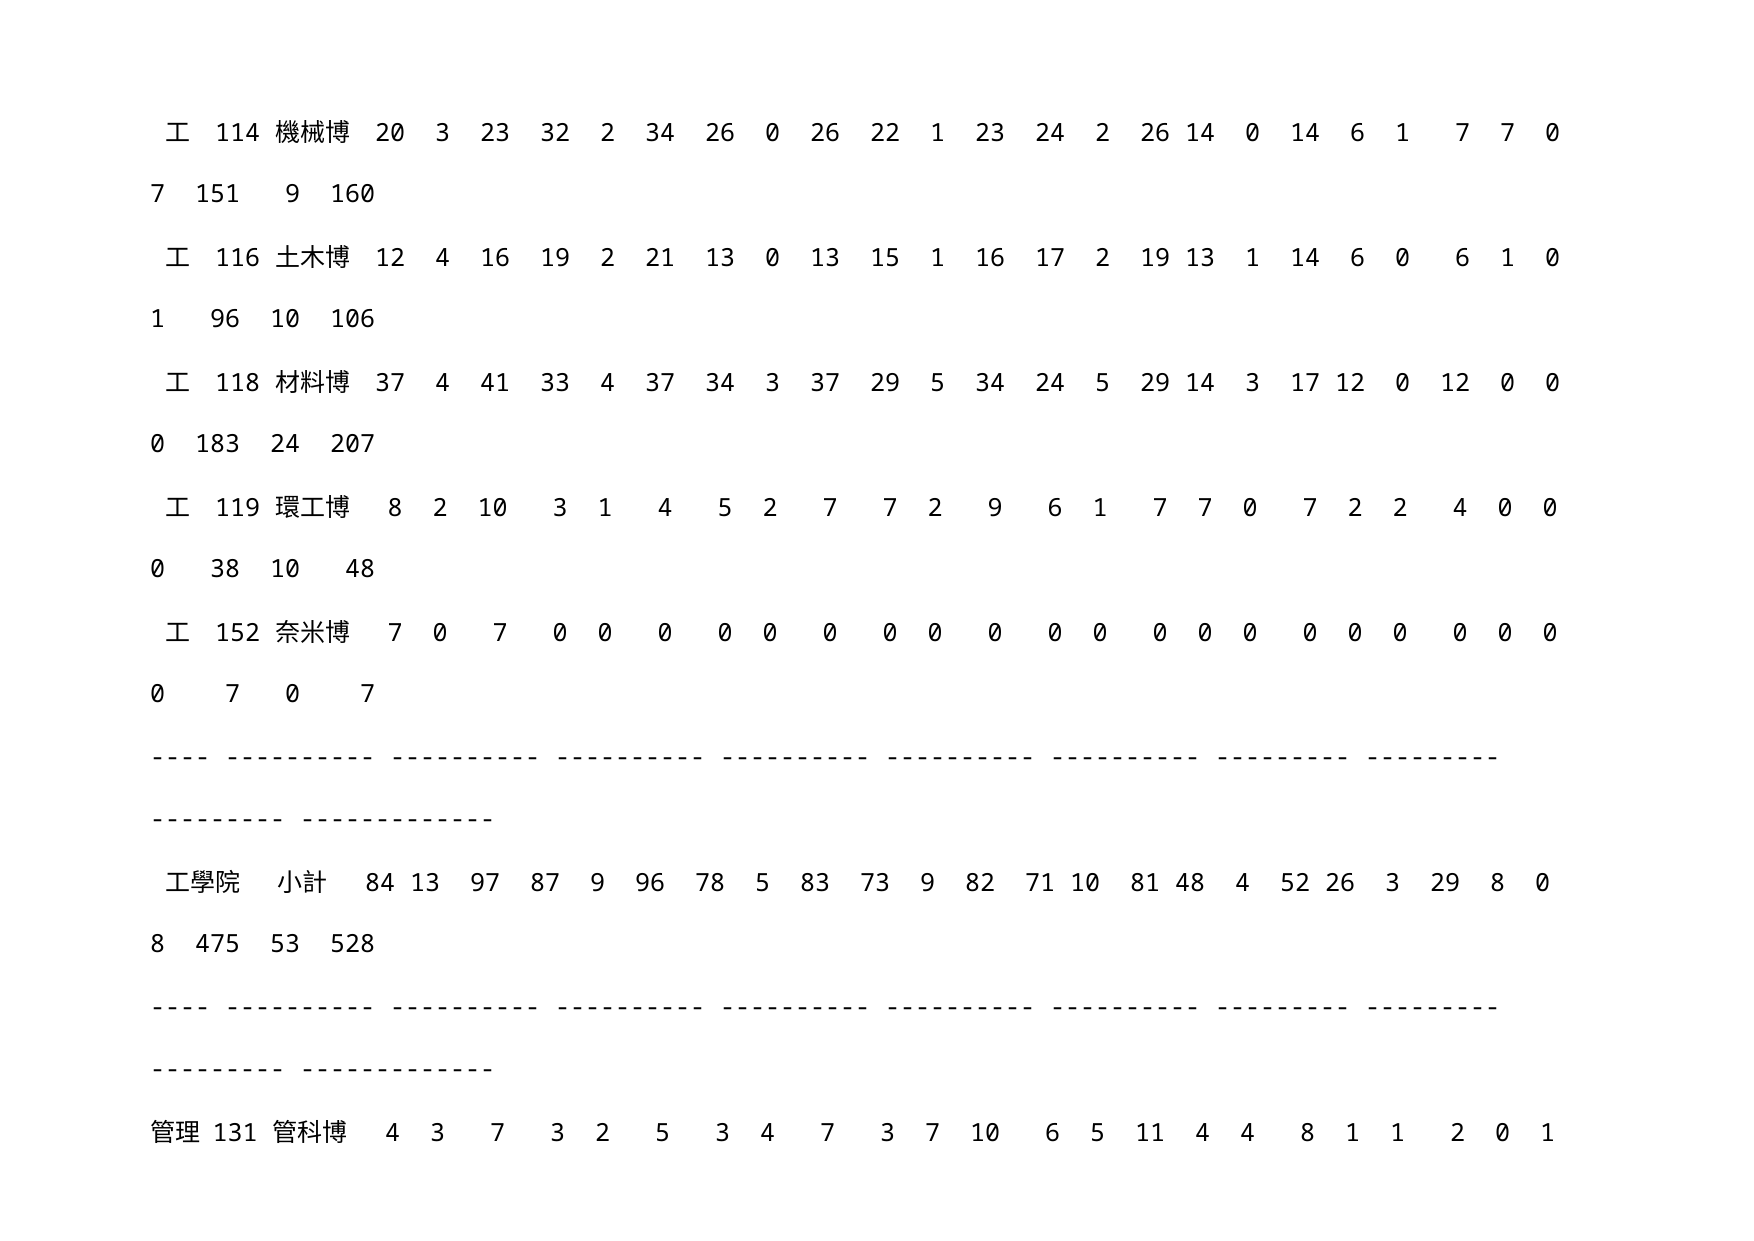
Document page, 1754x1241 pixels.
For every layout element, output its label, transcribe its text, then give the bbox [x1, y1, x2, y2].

text 工 119 環工博 8 2 10 3 1 4 5 2 7 7 2 9 6 1 7 7 0 7 2 2 4 0 0 0 38 10 48 [150, 464, 1604, 589]
text 管理 131 管科博 4 3 7 3 2 5 3 4 7 3 7 10 6 5 11 4 4 8 1 1 2 0 1 [150, 1089, 1604, 1151]
text 工 116 土木博 12 4 16 19 2 21 13 0 13 15 1 16 17 2 19 13 1 14 6 0 6 1 0 1 96 10 106 [150, 214, 1604, 339]
text 工 152 奈米博 7 0 7 0 0 0 0 0 0 0 0 0 0 0 0 0 0 0 0 0 0 0 0 0 7 0 7 [150, 589, 1604, 714]
text ---- ---------- ---------- ---------- ---------- ---------- ---------- --------- --------- --------- ------------- [150, 714, 1604, 839]
text ---- ---------- ---------- ---------- ---------- ---------- ---------- --------- --------- --------- ------------- [150, 964, 1604, 1089]
text 工 118 材料博 37 4 41 33 4 37 34 3 37 29 5 34 24 5 29 14 3 17 12 0 12 0 0 0 183 24 207 [150, 339, 1604, 464]
text 工學院 小計 84 13 97 87 9 96 78 5 83 73 9 82 71 10 81 48 4 52 26 3 29 8 0 8 475 53 528 [150, 839, 1604, 964]
text 工 114 機械博 20 3 23 32 2 34 26 0 26 22 1 23 24 2 26 14 0 14 6 1 7 7 0 7 151 9 160 [150, 89, 1604, 214]
